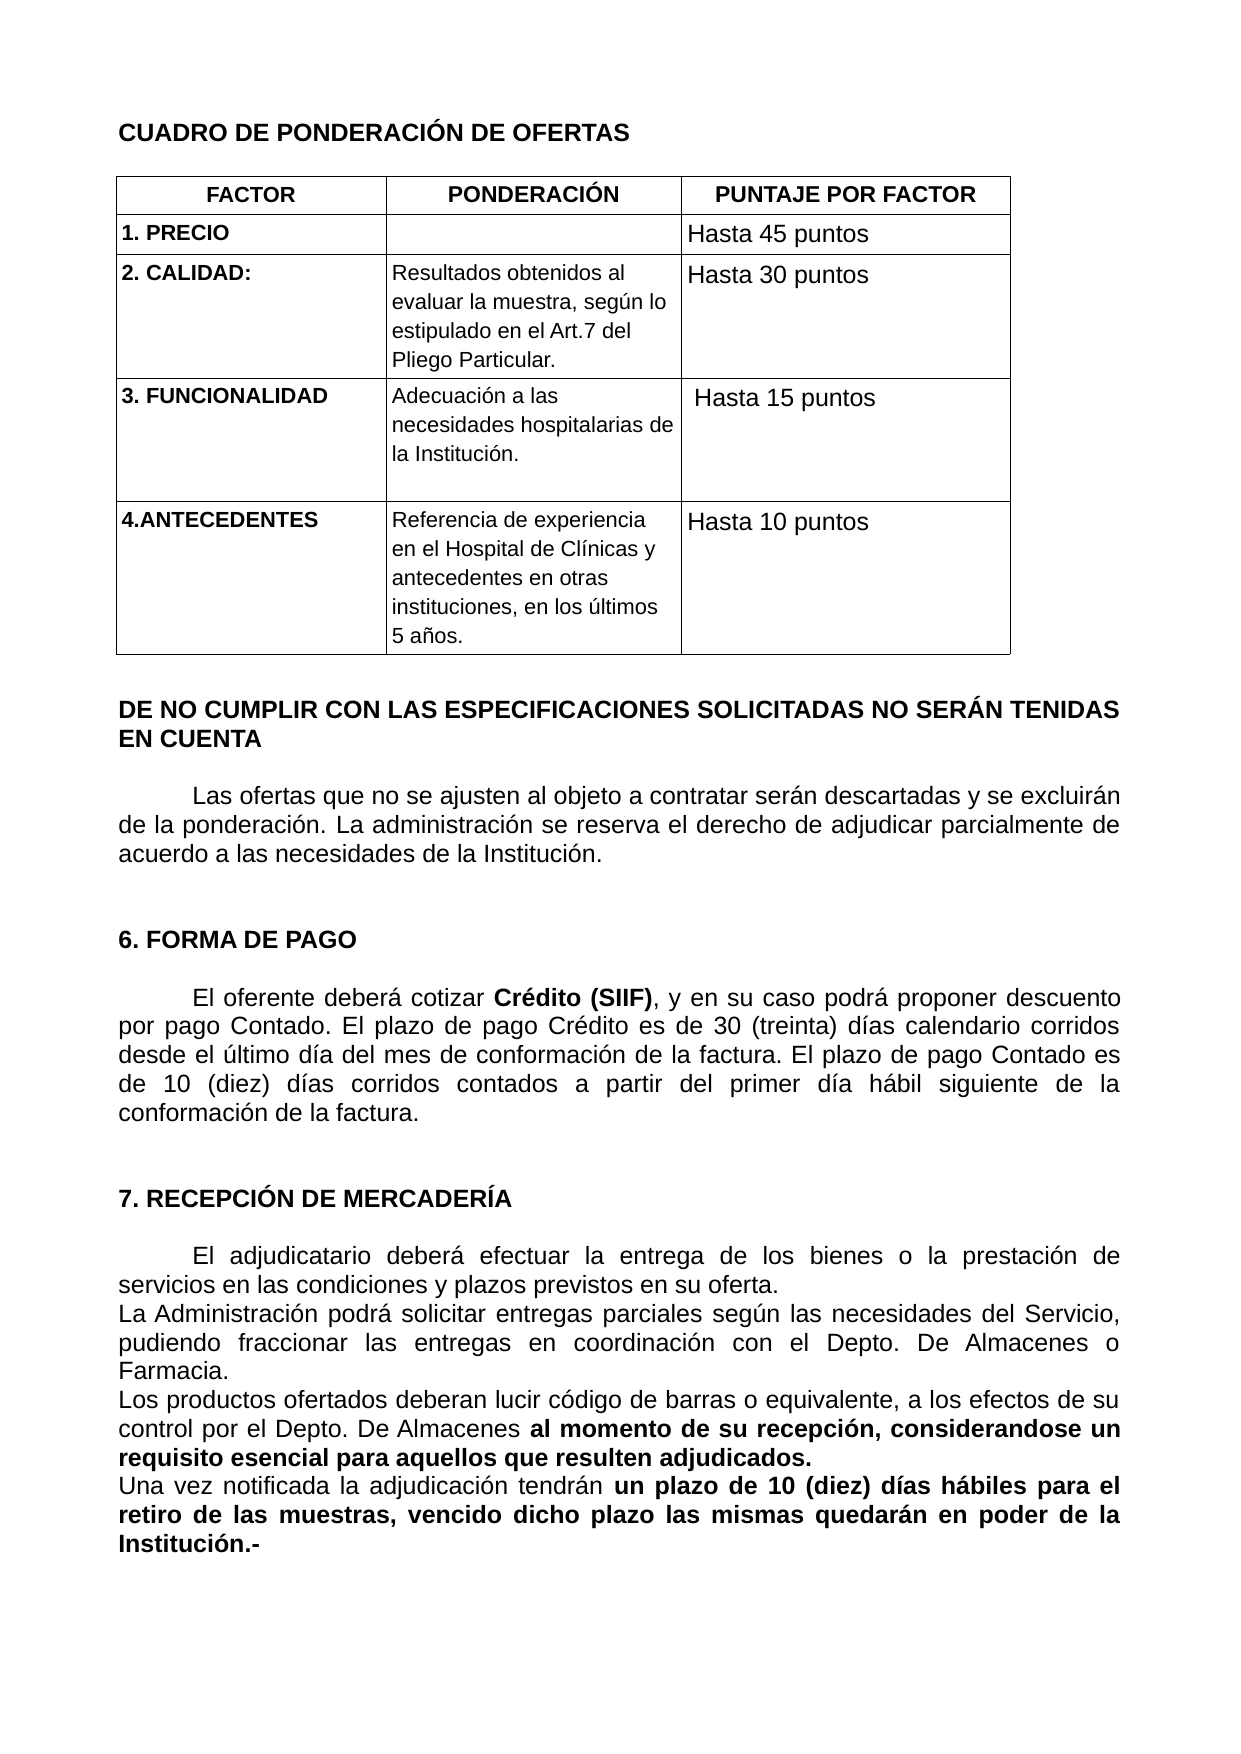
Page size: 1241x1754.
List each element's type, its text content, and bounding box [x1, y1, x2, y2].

table_cell Referencia de experiencia en el Hospital de Clínicas y antecedentes en otras instituciones, en los últimos 5 años. [387, 502, 681, 654]
table_cell Resultados obtenidos al evaluar la muestra, según lo estipulado en el Art.7 del Pliego Particular. [387, 255, 681, 377]
table_cell 1. PRECIO [117, 215, 386, 254]
table_cell Hasta 10 puntos [682, 502, 1010, 654]
text Una vez notificada la adjudicación tendrán un plazo de 10 (diez) días hábiles para el retiro de las muestras, vencido dicho plazo las mismas quedarán en poder de la Institución.- [118, 1471, 1122, 1558]
table_cell Hasta 30 puntos [682, 255, 1010, 377]
table_cell 4.ANTECEDENTES [117, 502, 386, 654]
text Los productos ofertados deberan lucir código de barras o equivalente, a los efectos de su control por el Depto. De Almacenes al momento de su recepción, considerandose un requisito esencial para aquellos que resulten adjudicados. [118, 1385, 1122, 1471]
table_header PUNTAJE POR FACTOR [682, 177, 1010, 213]
text El oferente deberá cotizar Crédito (SIIF), y en su caso podrá proponer descuento por pago Contado. El plazo de pago Crédito es de 30 (treinta) días calendario corridos desde el último día del mes de conformación de la factura. El plazo de pago Contado es de 10 (diez) días corridos contados a partir del primer día hábil siguiente de la conformación de la factura. [118, 983, 1122, 1126]
text El adjudicatario deberá efectuar la entrega de los bienes o la prestación de servicios en las condiciones y plazos previstos en su oferta. [118, 1241, 1122, 1299]
text Las ofertas que no se ajusten al objeto a contratar serán descartadas y se excluirán de la ponderación. La administración se reserva el derecho de adjudicar parcialmente de acuerdo a las necesidades de la Institución. [118, 781, 1122, 868]
text DE NO CUMPLIR CON LAS ESPECIFICACIONES SOLICITADAS NO SERÁN TENIDAS EN CUENTA [118, 695, 1122, 753]
text CUADRO DE PONDERACIÓN DE OFERTAS [118, 118, 1122, 147]
table_header PONDERACIÓN [387, 177, 681, 213]
text 7. RECEPCIÓN DE MERCADERÍA [118, 1184, 1122, 1213]
table_header FACTOR [117, 177, 386, 213]
table_cell Adecuación a las necesidades hospitalarias de la Institución. [387, 379, 681, 501]
table_cell 3. FUNCIONALIDAD [117, 379, 386, 501]
text 6. FORMA DE PAGO [118, 925, 1122, 954]
table_cell Hasta 45 puntos [682, 215, 1010, 254]
table_cell Hasta 15 puntos [682, 379, 1010, 501]
table_cell 2. CALIDAD: [117, 255, 386, 377]
table_cell [387, 215, 681, 254]
text La Administración podrá solicitar entregas parciales según las necesidades del Servicio, pudiendo fraccionar las entregas en coordinación con el Depto. De Almacenes o Farmacia. [118, 1299, 1122, 1385]
